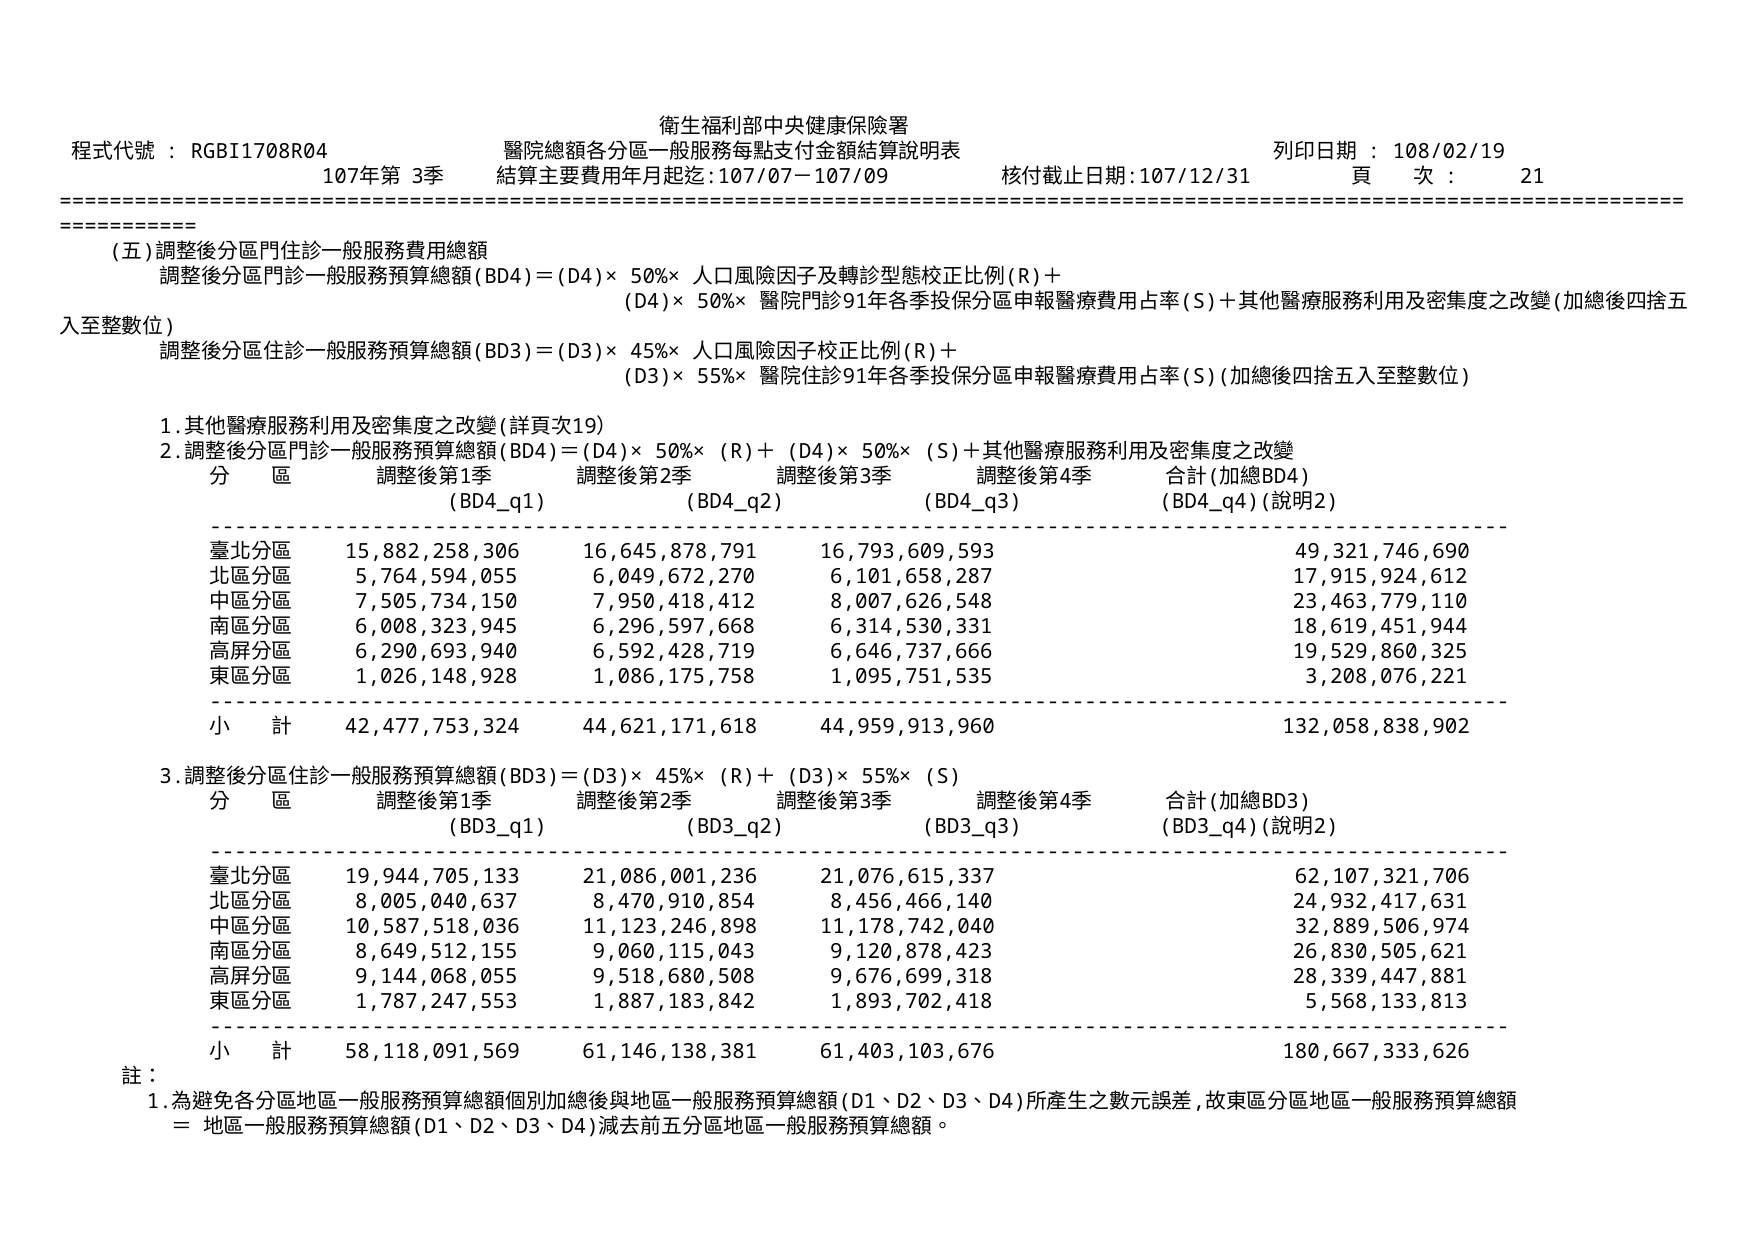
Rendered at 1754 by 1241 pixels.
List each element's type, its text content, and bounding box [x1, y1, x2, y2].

text 北區分區 8,005,040,637 8,470,910,854 8,456,466,140 24,932,417,631 [59, 889, 1695, 914]
text 分 區 調整後第1季 調整後第2季 調整後第3季 調整後第4季 合計(加總BD3) [59, 789, 1695, 814]
text 1.其他醫療服務利用及密集度之改變(詳頁次19） [59, 414, 1695, 439]
text 東區分區 1,787,247,553 1,887,183,842 1,893,702,418 5,568,133,813 [59, 989, 1695, 1014]
text 衛生福利部中央健康保險署 [59, 114, 1695, 139]
text 中區分區 7,505,734,150 7,950,418,412 8,007,626,548 23,463,779,110 [59, 589, 1695, 614]
text -------------------------------------------------------------------------------------------------------- [59, 689, 1695, 714]
text (D4)× 50%× 醫院門診91年各季投保分區申報醫療費用占率(S)＋其他醫療服務利用及密集度之改變(加總後四捨五入至整數位) [59, 289, 1695, 339]
text -------------------------------------------------------------------------------------------------------- [59, 514, 1695, 539]
text 臺北分區 19,944,705,133 21,086,001,236 21,076,615,337 62,107,321,706 [59, 864, 1695, 889]
text 2.調整後分區門診一般服務預算總額(BD4)＝(D4)× 50%× (R)＋ (D4)× 50%× (S)＋其他醫療服務利用及密集度之改變 [59, 439, 1695, 464]
text ============================================================================================================================================= [59, 189, 1695, 239]
text 調整後分區住診一般服務預算總額(BD3)＝(D3)× 45%× 人口風險因子校正比例(R)＋ [59, 339, 1695, 364]
text 小 計 58,118,091,569 61,146,138,381 61,403,103,676 180,667,333,626 [59, 1039, 1695, 1064]
text 調整後分區門診一般服務預算總額(BD4)＝(D4)× 50%× 人口風險因子及轉診型態校正比例(R)＋ [59, 264, 1695, 289]
text (五)調整後分區門住診一般服務費用總額 [59, 239, 1695, 264]
text 高屏分區 9,144,068,055 9,518,680,508 9,676,699,318 28,339,447,881 [59, 964, 1695, 989]
text -------------------------------------------------------------------------------------------------------- [59, 1014, 1695, 1039]
text 東區分區 1,026,148,928 1,086,175,758 1,095,751,535 3,208,076,221 [59, 664, 1695, 689]
text (D3)× 55%× 醫院住診91年各季投保分區申報醫療費用占率(S)(加總後四捨五入至整數位) [59, 364, 1695, 389]
text 1.為避免各分區地區一般服務預算總額個別加總後與地區一般服務預算總額(D1、D2、D3、D4)所產生之數元誤差,故東區分區地區一般服務預算總額 [59, 1089, 1695, 1114]
text 南區分區 8,649,512,155 9,060,115,043 9,120,878,423 26,830,505,621 [59, 939, 1695, 964]
text 程式代號 : RGBI1708R04 醫院總額各分區一般服務每點支付金額結算說明表 列印日期 : 108/02/19 [59, 139, 1695, 164]
text (BD3_q1) (BD3_q2) (BD3_q3) (BD3_q4)(說明2) [59, 814, 1695, 839]
text 107年第 3季 結算主要費用年月起迄:107/07－107/09 核付截止日期:107/12/31 頁 次 : 21 [59, 164, 1695, 189]
text 分 區 調整後第1季 調整後第2季 調整後第3季 調整後第4季 合計(加總BD4) [59, 464, 1695, 489]
text 高屏分區 6,290,693,940 6,592,428,719 6,646,737,666 19,529,860,325 [59, 639, 1695, 664]
text -------------------------------------------------------------------------------------------------------- [59, 839, 1695, 864]
text 註： [59, 1064, 1695, 1089]
text 北區分區 5,764,594,055 6,049,672,270 6,101,658,287 17,915,924,612 [59, 564, 1695, 589]
text 小 計 42,477,753,324 44,621,171,618 44,959,913,960 132,058,838,902 [59, 714, 1695, 739]
text 中區分區 10,587,518,036 11,123,246,898 11,178,742,040 32,889,506,974 [59, 914, 1695, 939]
text 臺北分區 15,882,258,306 16,645,878,791 16,793,609,593 49,321,746,690 [59, 539, 1695, 564]
text (BD4_q1) (BD4_q2) (BD4_q3) (BD4_q4)(說明2) [59, 489, 1695, 514]
text ＝ 地區一般服務預算總額(D1、D2、D3、D4)減去前五分區地區一般服務預算總額。 [59, 1114, 1695, 1139]
text 3.調整後分區住診一般服務預算總額(BD3)＝(D3)× 45%× (R)＋ (D3)× 55%× (S) [59, 764, 1695, 789]
text 南區分區 6,008,323,945 6,296,597,668 6,314,530,331 18,619,451,944 [59, 614, 1695, 639]
